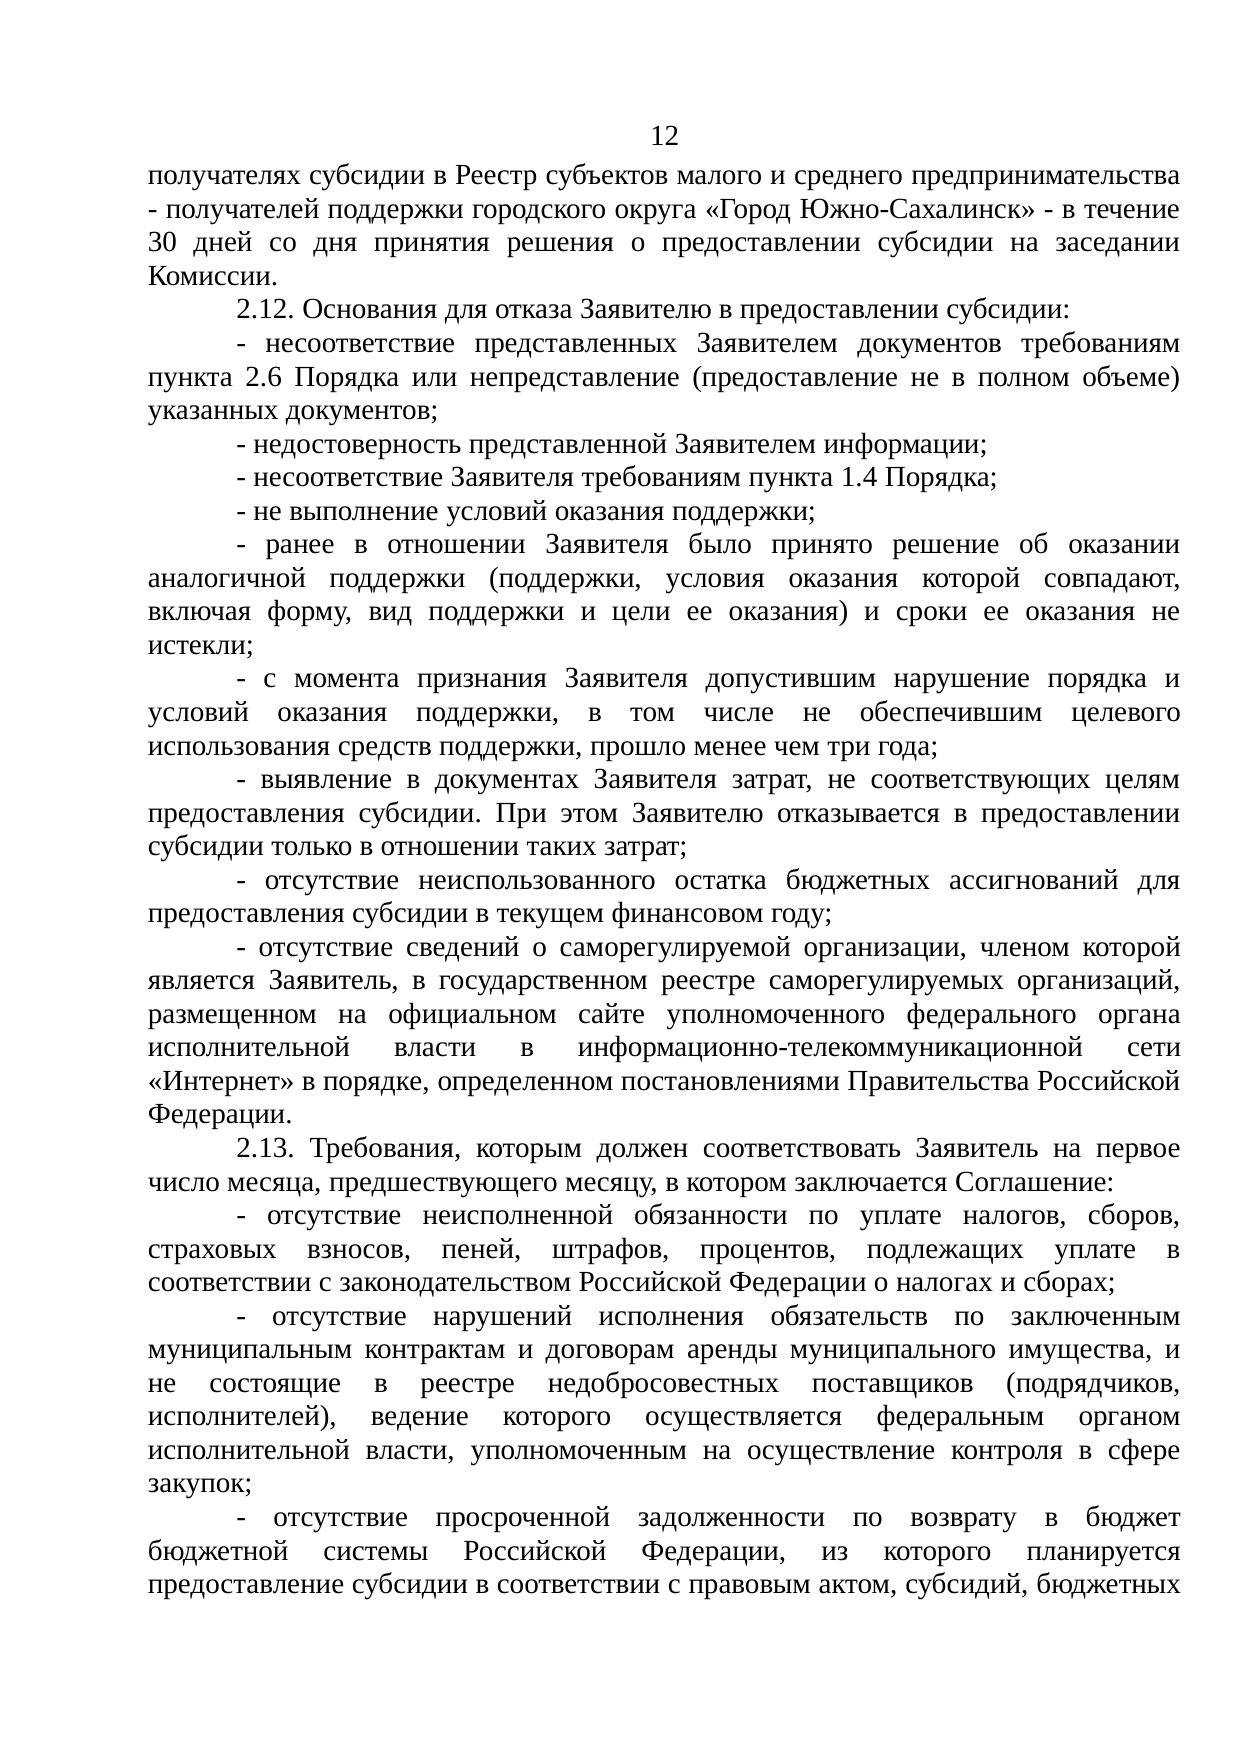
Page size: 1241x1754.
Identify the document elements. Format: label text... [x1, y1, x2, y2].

text - выявление в документах Заявителя затрат, не соответствующих целям предоставления субсидии. При этом Заявителю отказывается в предоставлении субсидии только в отношении таких затрат; [148, 761, 1181, 862]
text - отсутствие сведений о саморегулируемой организации, членом которой является Заявитель, в государственном реестре саморегулируемых организаций, размещенном на официальном сайте уполномоченного федерального органа исполнительной власти в информационно-телекоммуникационной сети «Интернет» в порядке, определенном постановлениями Правительства Российской Федерации. [148, 929, 1181, 1130]
text - отсутствие нарушений исполнения обязательств по заключенным муниципальным контрактам и договорам аренды муниципального имущества, и не состоящие в реестре недобросовестных поставщиков (подрядчиков, исполнителей), ведение которого осуществляется федеральным органом исполнительной власти, уполномоченным на осуществление контроля в сфере закупок; [148, 1298, 1181, 1499]
text - отсутствие неисполненной обязанности по уплате налогов, сборов, страховых взносов, пеней, штрафов, процентов, подлежащих уплате в соответствии с законодательством Российской Федерации о налогах и сборах; [148, 1197, 1181, 1298]
text получателях субсидии в Реестр субъектов малого и среднего предпринимательства - получателей поддержки городского округа «Город Южно-Сахалинск» - в течение 30 дней со дня принятия решения о предоставлении субсидии на заседании Комиссии. [148, 158, 1181, 292]
text - не выполнение условий оказания поддержки; [148, 493, 1181, 527]
text - недостоверность представленной Заявителем информации; [148, 426, 1181, 459]
text 2.13. Требования, которым должен соответствовать Заявитель на первое число месяца, предшествующего месяцу, в котором заключается Соглашение: [148, 1130, 1181, 1197]
text - несоответствие представленных Заявителем документов требованиям пункта 2.6 Порядка или непредставление (предоставление не в полном объеме) указанных документов; [148, 325, 1181, 426]
text - отсутствие неиспользованного остатка бюджетных ассигнований для предоставления субсидии в текущем финансовом году; [148, 862, 1181, 929]
text - несоответствие Заявителя требованиям пункта 1.4 Порядка; [148, 459, 1181, 493]
text - ранее в отношении Заявителя было принято решение об оказании аналогичной поддержки (поддержки, условия оказания которой совпадают, включая форму, вид поддержки и цели ее оказания) и сроки ее оказания не истекли; [148, 527, 1181, 661]
text - отсутствие просроченной задолженности по возврату в бюджет бюджетной системы Российской Федерации, из которого планируется предоставление субсидии в соответствии с правовым актом, субсидий, бюджетных [148, 1499, 1181, 1600]
text 2.12. Основания для отказа Заявителю в предоставлении субсидии: [148, 292, 1181, 325]
text - с момента признания Заявителя допустившим нарушение порядка и условий оказания поддержки, в том числе не обеспечившим целевого использования средств поддержки, прошло менее чем три года; [148, 661, 1181, 761]
